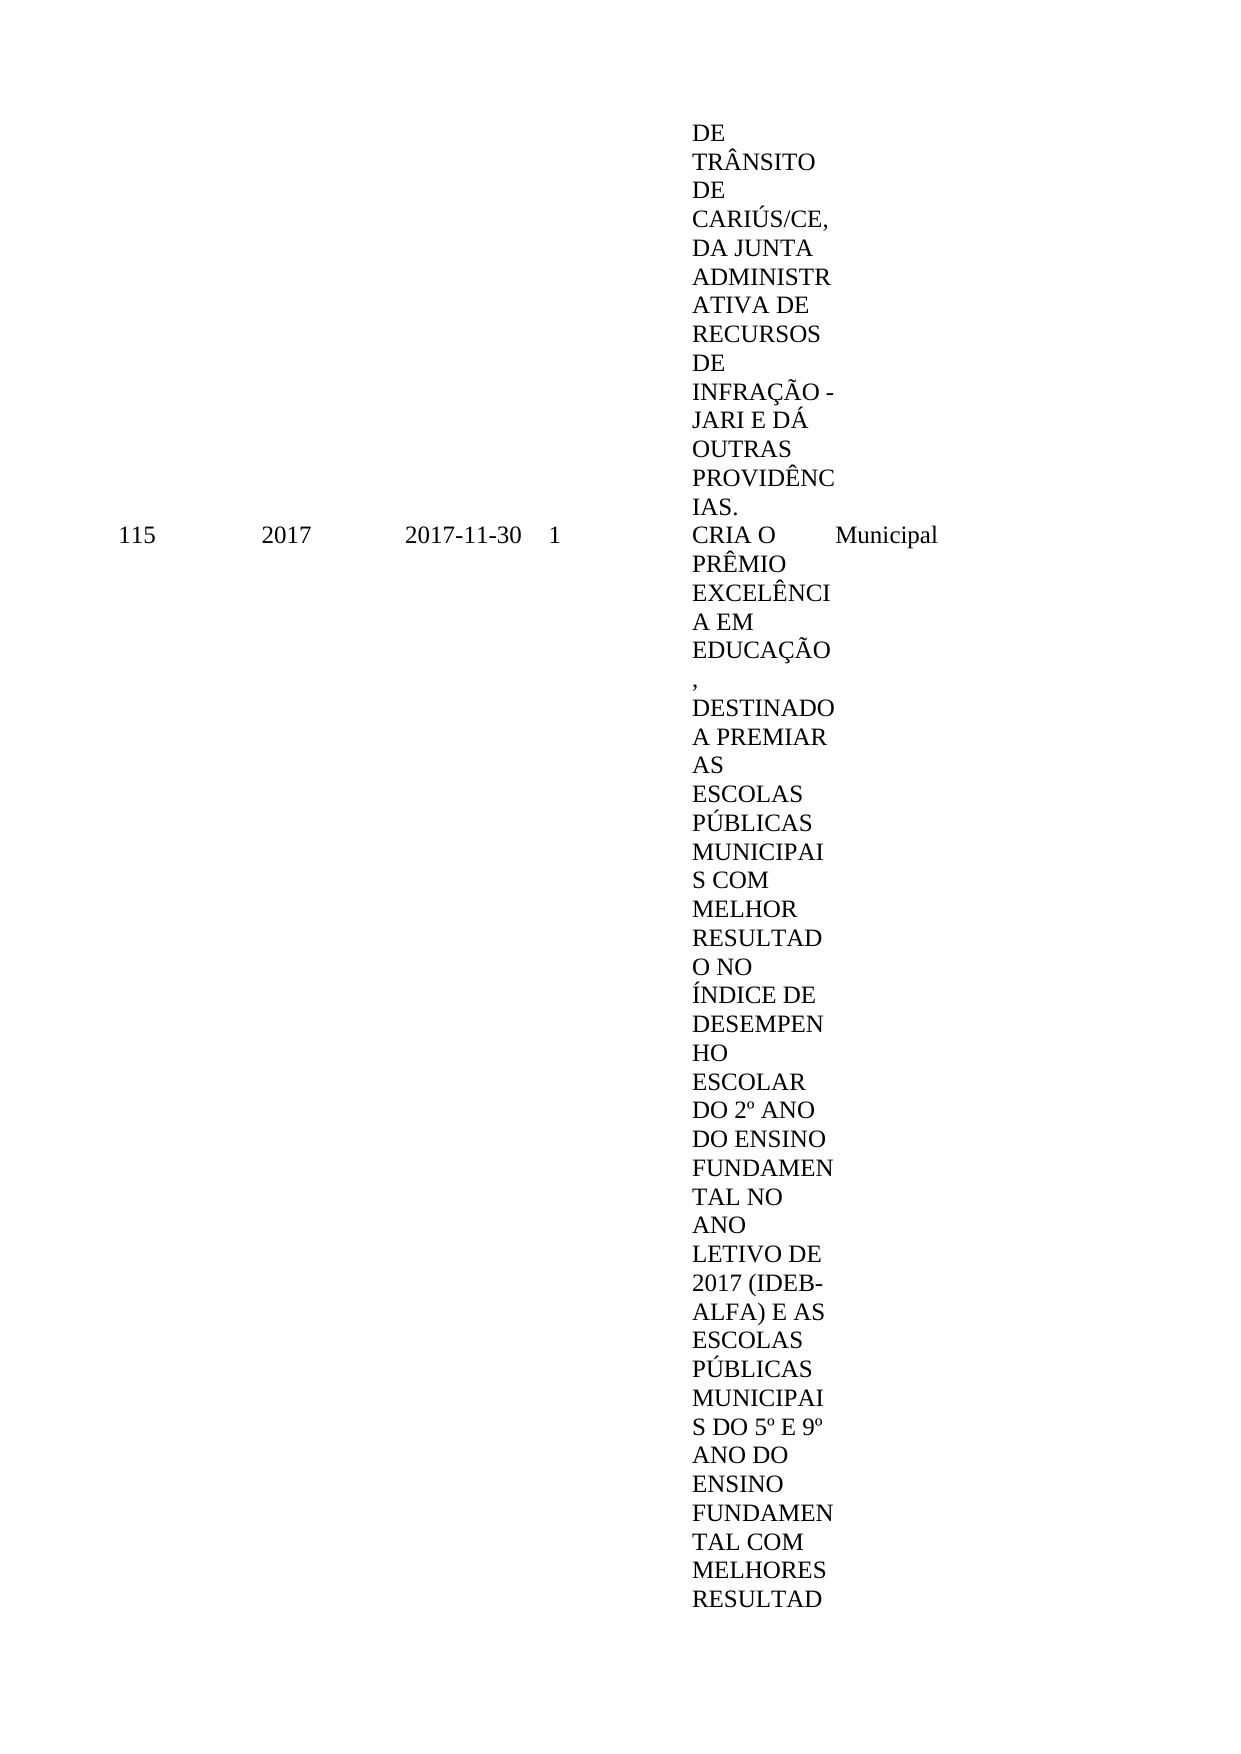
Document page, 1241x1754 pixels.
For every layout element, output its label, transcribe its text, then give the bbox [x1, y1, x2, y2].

table_cell DE TRÂNSITO DE CARIÚS/CE, DA JUNTA ADMINISTRATIVA DE RECURSOS DE INFRAÇÃO - JARI E DÁ OUTRAS PROVIDÊNCIAS. [692, 118, 835, 521]
table_cell [261, 118, 405, 521]
table_cell 1 [548, 521, 692, 1613]
table_cell [979, 521, 1122, 1613]
table_cell [405, 118, 548, 521]
table_cell CRIA O PRÊMIO EXCELÊNCIA EM EDUCAÇÃO, DESTINADO A PREMIAR AS ESCOLAS PÚBLICAS MUNICIPAIS COM MELHOR RESULTADO NO ÍNDICE DE DESEMPENHO ESCOLAR DO 2º ANO DO ENSINO FUNDAMENTAL NO ANO LETIVO DE 2017 (IDEB-ALFA) E AS ESCOLAS PÚBLICAS MUNICIPAIS DO 5º E 9º ANO DO ENSINO FUNDAMENTAL COM MELHORES RESULTAD [692, 521, 835, 1613]
table_cell 2017-11-30 [405, 521, 548, 1613]
table_cell 2017 [261, 521, 405, 1613]
table_cell [835, 118, 979, 521]
table_cell [979, 118, 1122, 521]
table_cell [118, 118, 261, 521]
table_cell 115 [118, 521, 261, 1613]
table_cell Municipal [835, 521, 979, 1613]
table_cell [548, 118, 692, 521]
